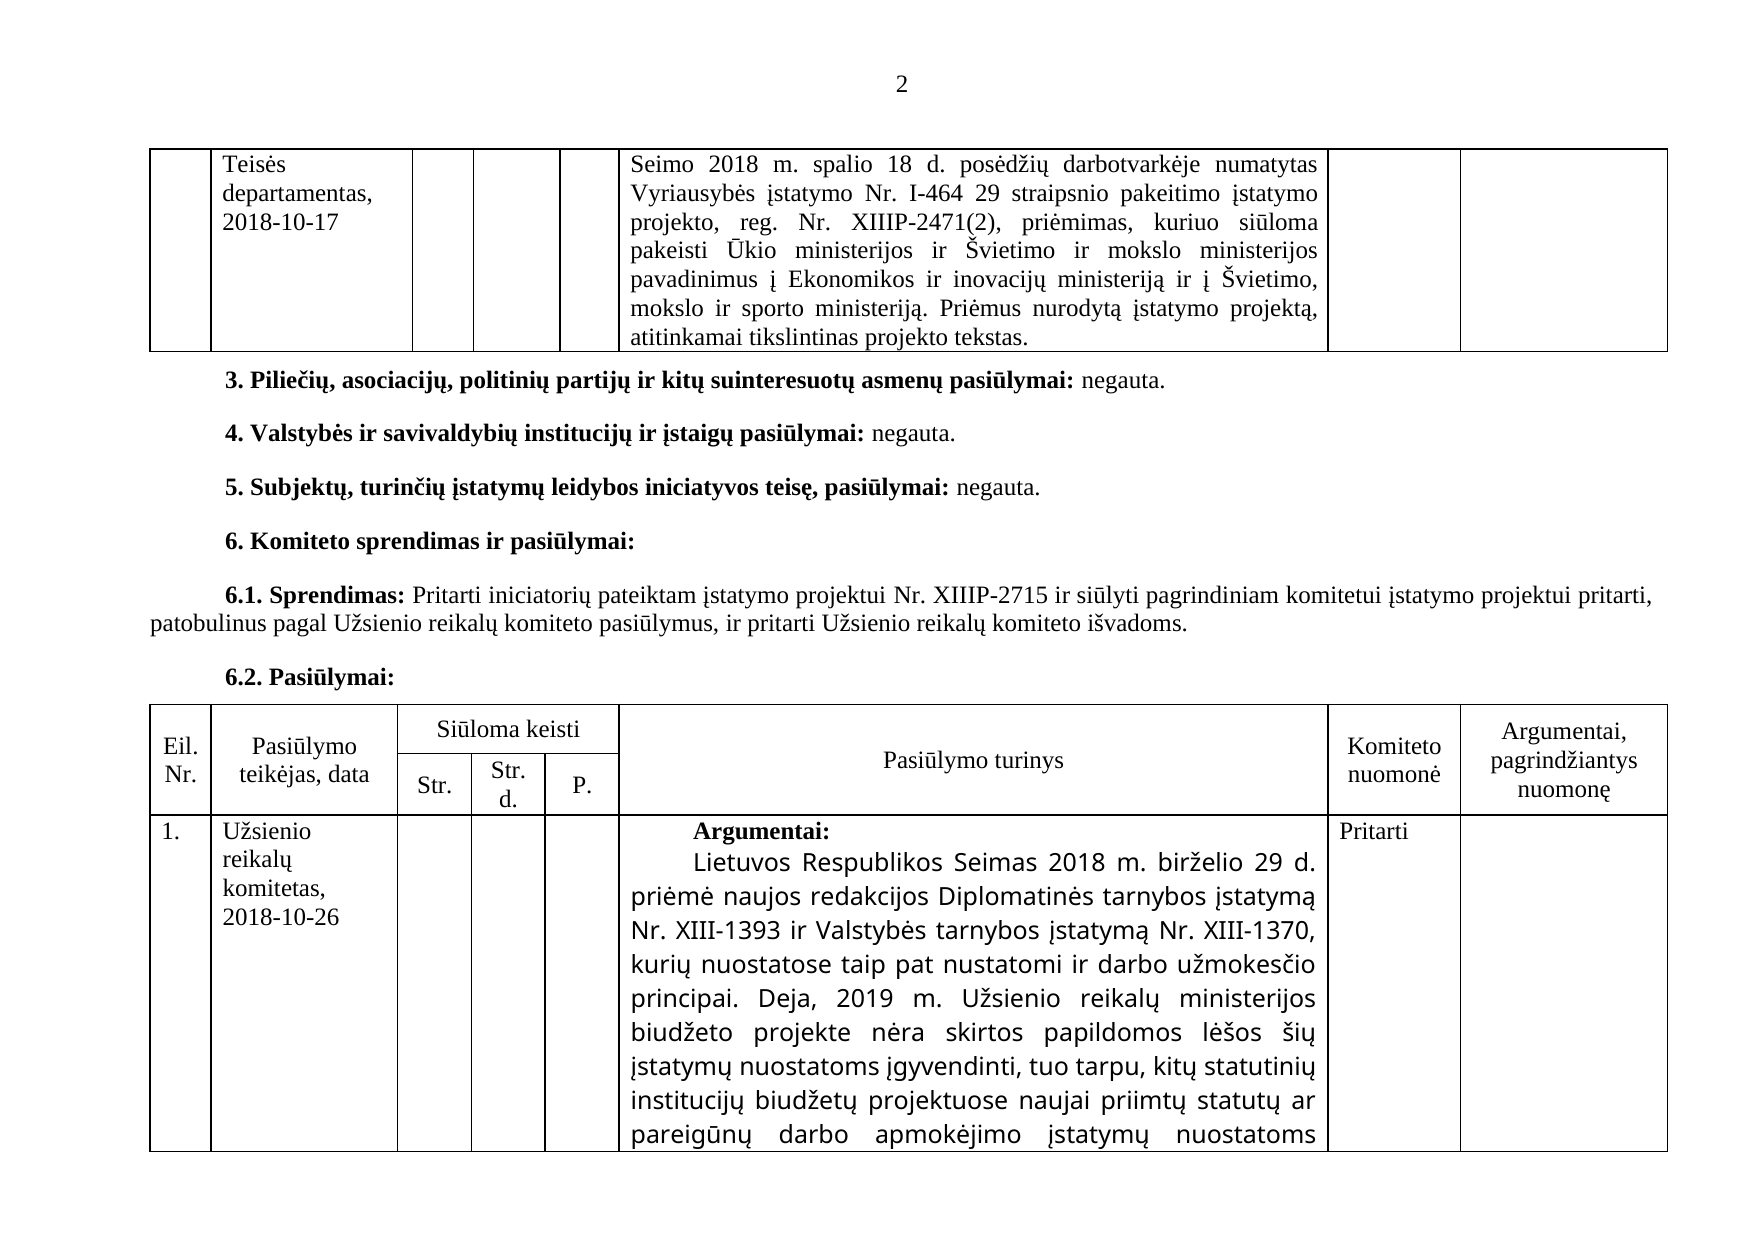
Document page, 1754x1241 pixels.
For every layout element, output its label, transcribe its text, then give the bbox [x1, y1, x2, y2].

table_cell [398, 816, 471, 1151]
table_cell [1329, 150, 1460, 351]
table_cell [1461, 816, 1667, 1151]
text 6. Komiteto sprendimas ir pasiūlymai: [150, 526, 1654, 555]
text 6.2. Pasiūlymai: [150, 662, 1654, 691]
text 6.1. Sprendimas: Pritarti iniciatorių pateiktam įstatymo projektui Nr. XIIIP-2715 ir siūlyti pagrindiniam komitetui įstatymo projektui pritarti, patobulinus pagal Užsienio reikalų komiteto pasiūlymus, ir pritarti Užsienio reikalų komiteto išvadoms. [150, 580, 1654, 637]
text 5. Subjektų, turinčių įstatymų leidybos iniciatyvos teisę, pasiūlymai: negauta. [150, 472, 1654, 501]
table_cell Argumentai: Lietuvos Respublikos Seimas 2018 m. birželio 29 d. priėmė naujos redakcijos Diplomatinės tarnybos įstatymą Nr. XIII-1393 ir Valstybės tarnybos įstatymą Nr. XIII-1370, kurių nuostatose taip pat nustatomi ir darbo užmokesčio principai. Deja, 2019 m. Užsienio reikalų ministerijos biudžeto projekte nėra skirtos papildomos lėšos šių įstatymų nuostatoms įgyvendinti, tuo tarpu, kitų statutinių institucijų biudžetų projektuose naujai priimtų statutų ar pareigūnų darbo apmokėjimo įstatymų nuostatoms [620, 816, 1327, 1151]
table_cell [472, 816, 544, 1151]
table_cell [151, 150, 210, 351]
table_cell Str. d. [472, 754, 544, 814]
text 4. Valstybės ir savivaldybių institucijų ir įstaigų pasiūlymai: negauta. [150, 418, 1654, 447]
table_cell [474, 150, 559, 351]
table_cell P. [546, 754, 618, 814]
table_cell Užsienio reikalų komitetas, 2018-10-26 [212, 816, 397, 1151]
table_cell [413, 150, 473, 351]
table_cell [1461, 150, 1667, 351]
table_cell Str. [398, 754, 471, 814]
table_cell 1. [151, 816, 210, 1151]
table_header Pasiūlymo teikėjas, data [212, 705, 397, 814]
table_cell Teisės departamentas, 2018-10-17 [212, 150, 412, 351]
table_cell Seimo 2018 m. spalio 18 d. posėdžių darbotvarkėje numatytas Vyriausybės įstatymo Nr. I-464 29 straipsnio pakeitimo įstatymo projekto, reg. Nr. XIIIP-2471(2), priėmimas, kuriuo siūloma pakeisti Ūkio ministerijos ir Švietimo ir mokslo ministerijos pavadinimus į Ekonomikos ir inovacijų ministeriją ir į Švietimo, mokslo ir sporto ministeriją. Priėmus nurodytą įstatymo projektą, atitinkamai tikslintinas projekto tekstas. [620, 150, 1327, 351]
table_cell [561, 150, 618, 351]
table_header Eil. Nr. [151, 705, 210, 814]
text 3. Piliečių, asociacijų, politinių partijų ir kitų suinteresuotų asmenų pasiūlymai: negauta. [150, 365, 1654, 393]
table_header Komiteto nuomonė [1329, 705, 1460, 814]
table_cell [546, 816, 618, 1151]
table_header Argumentai, pagrindžiantys nuomonę [1461, 705, 1667, 814]
table_header Pasiūlymo turinys [620, 705, 1327, 814]
table_header Siūloma keisti [398, 705, 618, 753]
table_cell Pritarti [1329, 816, 1460, 1151]
